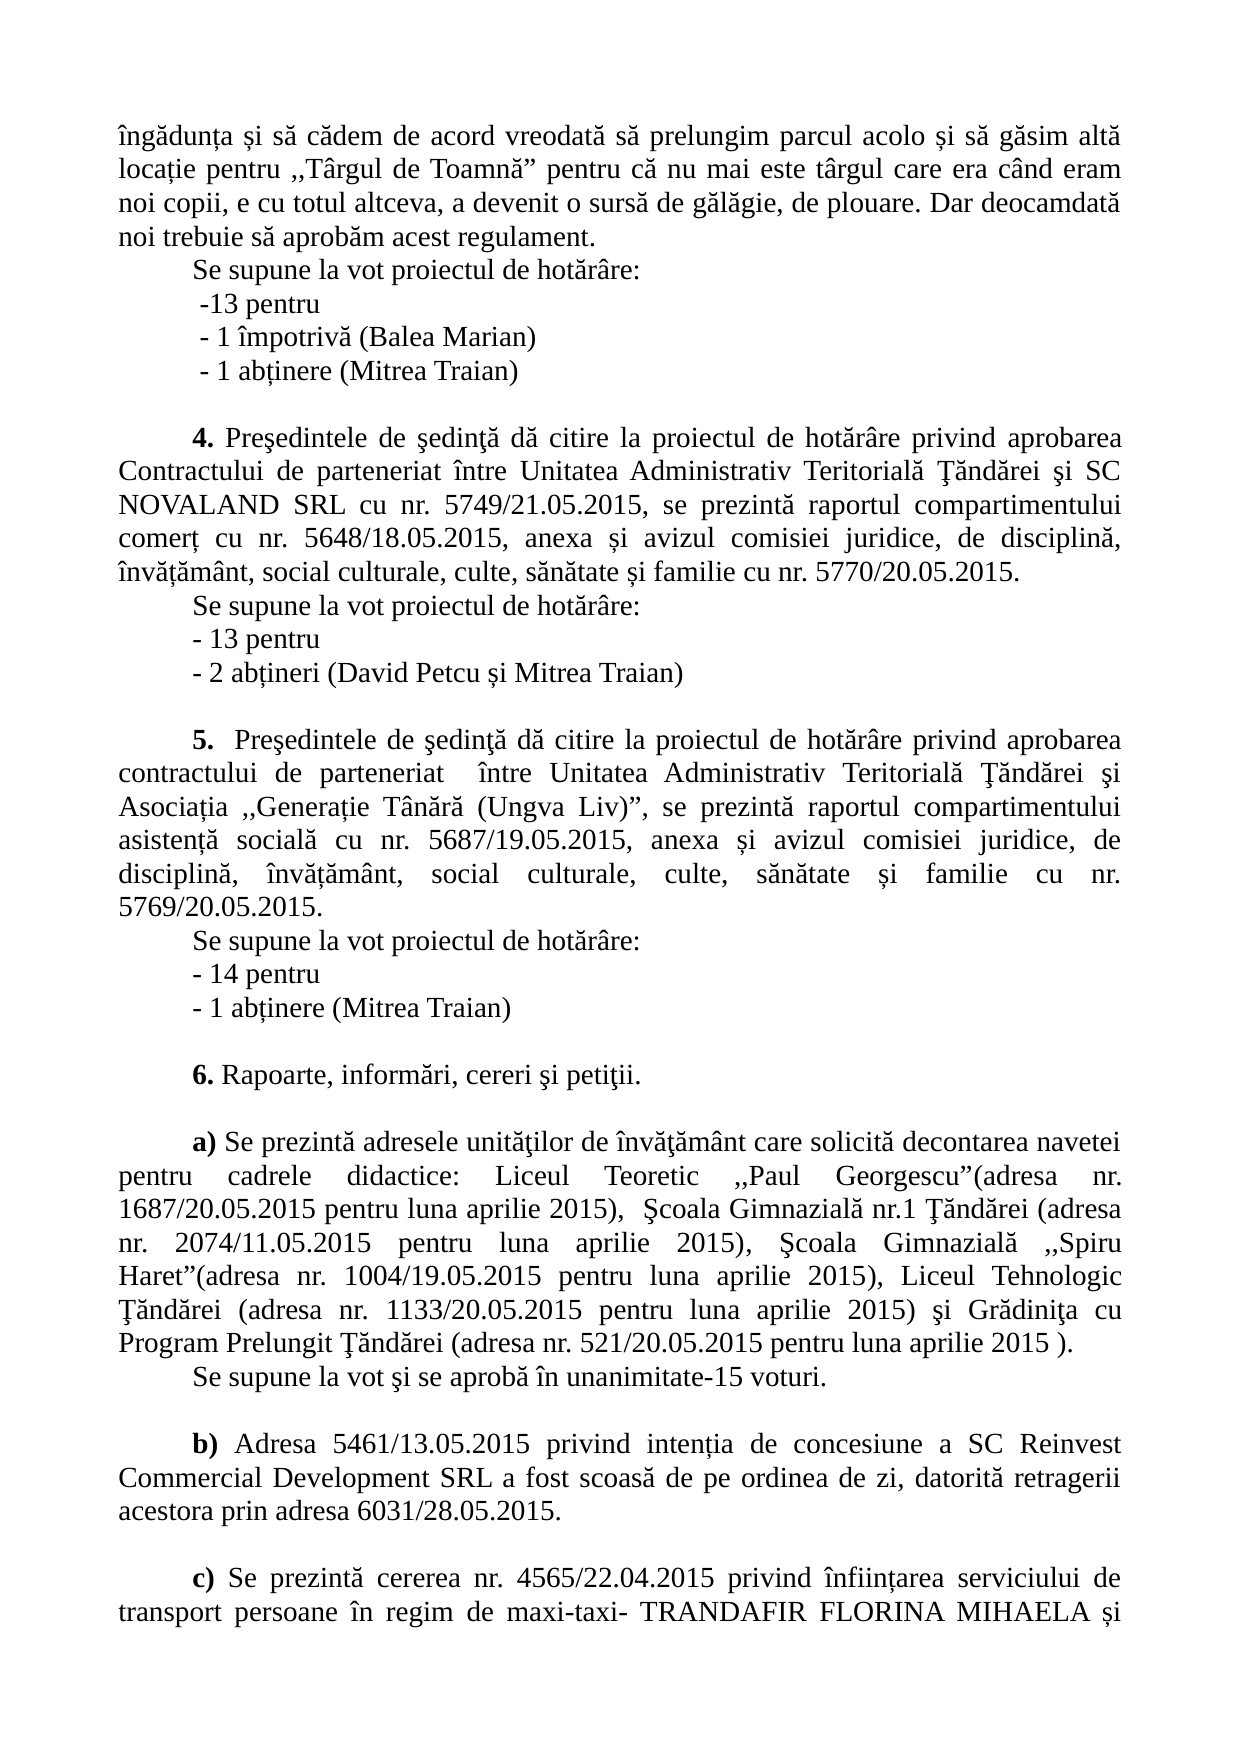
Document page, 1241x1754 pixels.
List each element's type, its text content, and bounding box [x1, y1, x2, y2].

text a) Se prezintă adresele unităţilor de învăţământ care solicită decontarea navetei pentru cadrele didactice: Liceul Teoretic ,,Paul Georgescu”(adresa nr. 1687/20.05.2015 pentru luna aprilie 2015), Şcoala Gimnazială nr.1 Ţăndărei (adresa nr. 2074/11.05.2015 pentru luna aprilie 2015), Şcoala Gimnazială ,,Spiru Haret”(adresa nr. 1004/19.05.2015 pentru luna aprilie 2015), Liceul Tehnologic Ţăndărei (adresa nr. 1133/20.05.2015 pentru luna aprilie 2015) şi Grădiniţa cu Program Prelungit Ţăndărei (adresa nr. 521/20.05.2015 pentru luna aprilie 2015 ). [118, 1124, 1122, 1359]
text Se supune la vot proiectul de hotărâre: [118, 252, 1122, 286]
text -13 pentru [118, 286, 1122, 319]
text 6. Rapoarte, informări, cereri şi petiţii. [118, 1057, 1122, 1091]
text c) Se prezintă cererea nr. 4565/22.04.2015 privind înființarea serviciului de transport persoane în regim de maxi-taxi- TRANDAFIR FLORINA MIHAELA și [118, 1560, 1122, 1627]
text 4. Preşedintele de şedinţă dă citire la proiectul de hotărâre privind aprobarea Contractului de parteneriat între Unitatea Administrativ Teritorială Ţăndărei şi SC NOVALAND SRL cu nr. 5749/21.05.2015, se prezintă raportul compartimentului comerț cu nr. 5648/18.05.2015, anexa și avizul comisiei juridice, de disciplină, învățământ, social culturale, culte, sănătate și familie cu nr. 5770/20.05.2015. [118, 420, 1122, 588]
text - 13 pentru [118, 621, 1122, 655]
text 5. Preşedintele de şedinţă dă citire la proiectul de hotărâre privind aprobarea contractului de parteneriat între Unitatea Administrativ Teritorială Ţăndărei şi Asociația ,,Generație Tânără (Ungva Liv)”, se prezintă raportul compartimentului asistență socială cu nr. 5687/19.05.2015, anexa și avizul comisiei juridice, de disciplină, învățământ, social culturale, culte, sănătate și familie cu nr. 5769/20.05.2015. [118, 722, 1122, 923]
text - 14 pentru [118, 957, 1122, 990]
text Se supune la vot proiectul de hotărâre: [118, 588, 1122, 621]
text Se supune la vot proiectul de hotărâre: [118, 923, 1122, 957]
text - 1 abținere (Mitrea Traian) [118, 353, 1122, 386]
text îngădunța și să cădem de acord vreodată să prelungim parcul acolo și să găsim altă locație pentru ,,Târgul de Toamnă” pentru că nu mai este târgul care era când eram noi copii, e cu totul altceva, a devenit o sursă de gălăgie, de plouare. Dar deocamdată noi trebuie să aprobăm acest regulament. [118, 118, 1122, 252]
text - 1 împotrivă (Balea Marian) [118, 319, 1122, 353]
text - 1 abținere (Mitrea Traian) [118, 990, 1122, 1024]
text - 2 abțineri (David Petcu și Mitrea Traian) [118, 655, 1122, 688]
text Se supune la vot şi se aprobă în unanimitate-15 voturi. [118, 1359, 1122, 1393]
text b) Adresa 5461/13.05.2015 privind intenția de concesiune a SC Reinvest Commercial Development SRL a fost scoasă de pe ordinea de zi, datorită retragerii acestora prin adresa 6031/28.05.2015. [118, 1426, 1122, 1527]
